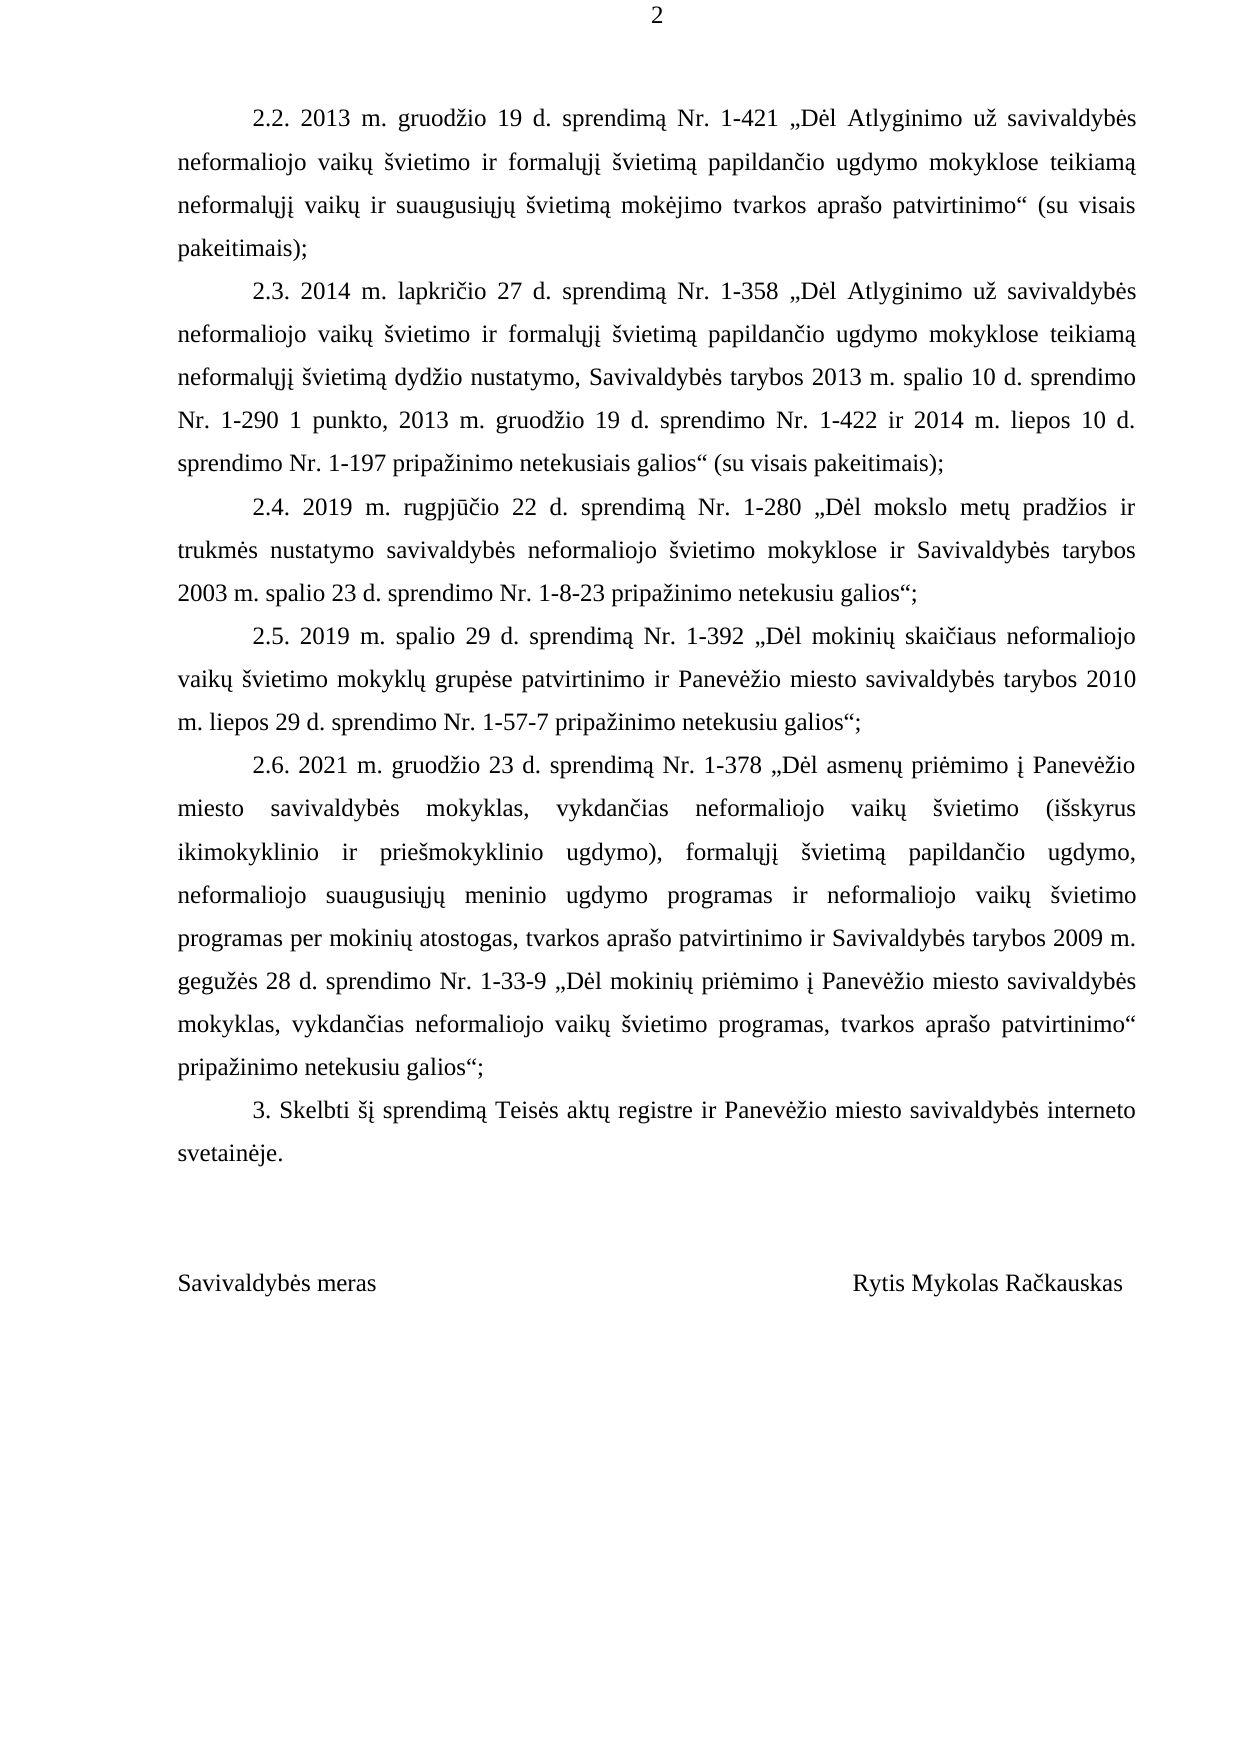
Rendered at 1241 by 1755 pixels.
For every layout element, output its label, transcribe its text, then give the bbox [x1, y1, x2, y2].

text 2.3. 2014 m. lapkričio 27 d. sprendimą Nr. 1-358 „Dėl Atlyginimo už savivaldybės neformaliojo vaikų švietimo ir formalųjį švietimą papildančio ugdymo mokyklose teikiamą neformalųjį švietimą dydžio nustatymo, Savivaldybės tarybos 2013 m. spalio 10 d. sprendimo Nr. 1-290 1 punkto, 2013 m. gruodžio 19 d. sprendimo Nr. 1-422 ir 2014 m. liepos 10 d. sprendimo Nr. 1-197 pripažinimo netekusiais galios“ (su visais pakeitimais); [177, 276, 1137, 477]
text 2.5. 2019 m. spalio 29 d. sprendimą Nr. 1-392 „Dėl mokinių skaičiaus neformaliojo vaikų švietimo mokyklų grupėse patvirtinimo ir Panevėžio miesto savivaldybės tarybos 2010 m. liepos 29 d. sprendimo Nr. 1-57-7 pripažinimo netekusiu galios“; [177, 621, 1137, 736]
text 3. Skelbti šį sprendimą Teisės aktų registre ir Panevėžio miesto savivaldybės interneto svetainėje. [177, 1095, 1137, 1167]
text 2.2. 2013 m. gruodžio 19 d. sprendimą Nr. 1-421 „Dėl Atlyginimo už savivaldybės neformaliojo vaikų švietimo ir formalųjį švietimą papildančio ugdymo mokyklose teikiamą neformalųjį vaikų ir suaugusiųjų švietimą mokėjimo tvarkos aprašo patvirtinimo“ (su visais pakeitimais); [177, 103, 1137, 262]
text 2.4. 2019 m. rugpjūčio 22 d. sprendimą Nr. 1-280 „Dėl mokslo metų pradžios ir trukmės nustatymo savivaldybės neformaliojo švietimo mokyklose ir Savivaldybės tarybos 2003 m. spalio 23 d. sprendimo Nr. 1-8-23 pripažinimo netekusiu galios“; [177, 492, 1137, 607]
text 2.6. 2021 m. gruodžio 23 d. sprendimą Nr. 1-378 „Dėl asmenų priėmimo į Panevėžio miesto savivaldybės mokyklas, vykdančias neformaliojo vaikų švietimo (išskyrus ikimokyklinio ir priešmokyklinio ugdymo), formalųjį švietimą papildančio ugdymo, neformaliojo suaugusiųjų meninio ugdymo programas ir neformaliojo vaikų švietimo programas per mokinių atostogas, tvarkos aprašo patvirtinimo ir Savivaldybės tarybos 2009 m. gegužės 28 d. sprendimo Nr. 1-33-9 „Dėl mokinių priėmimo į Panevėžio miesto savivaldybės mokyklas, vykdančias neformaliojo vaikų švietimo programas, tvarkos aprašo patvirtinimo“ pripažinimo netekusiu galios“; [177, 750, 1137, 1081]
text Savivaldybės meras Rytis Mykolas Račkauskas [177, 1268, 1137, 1297]
